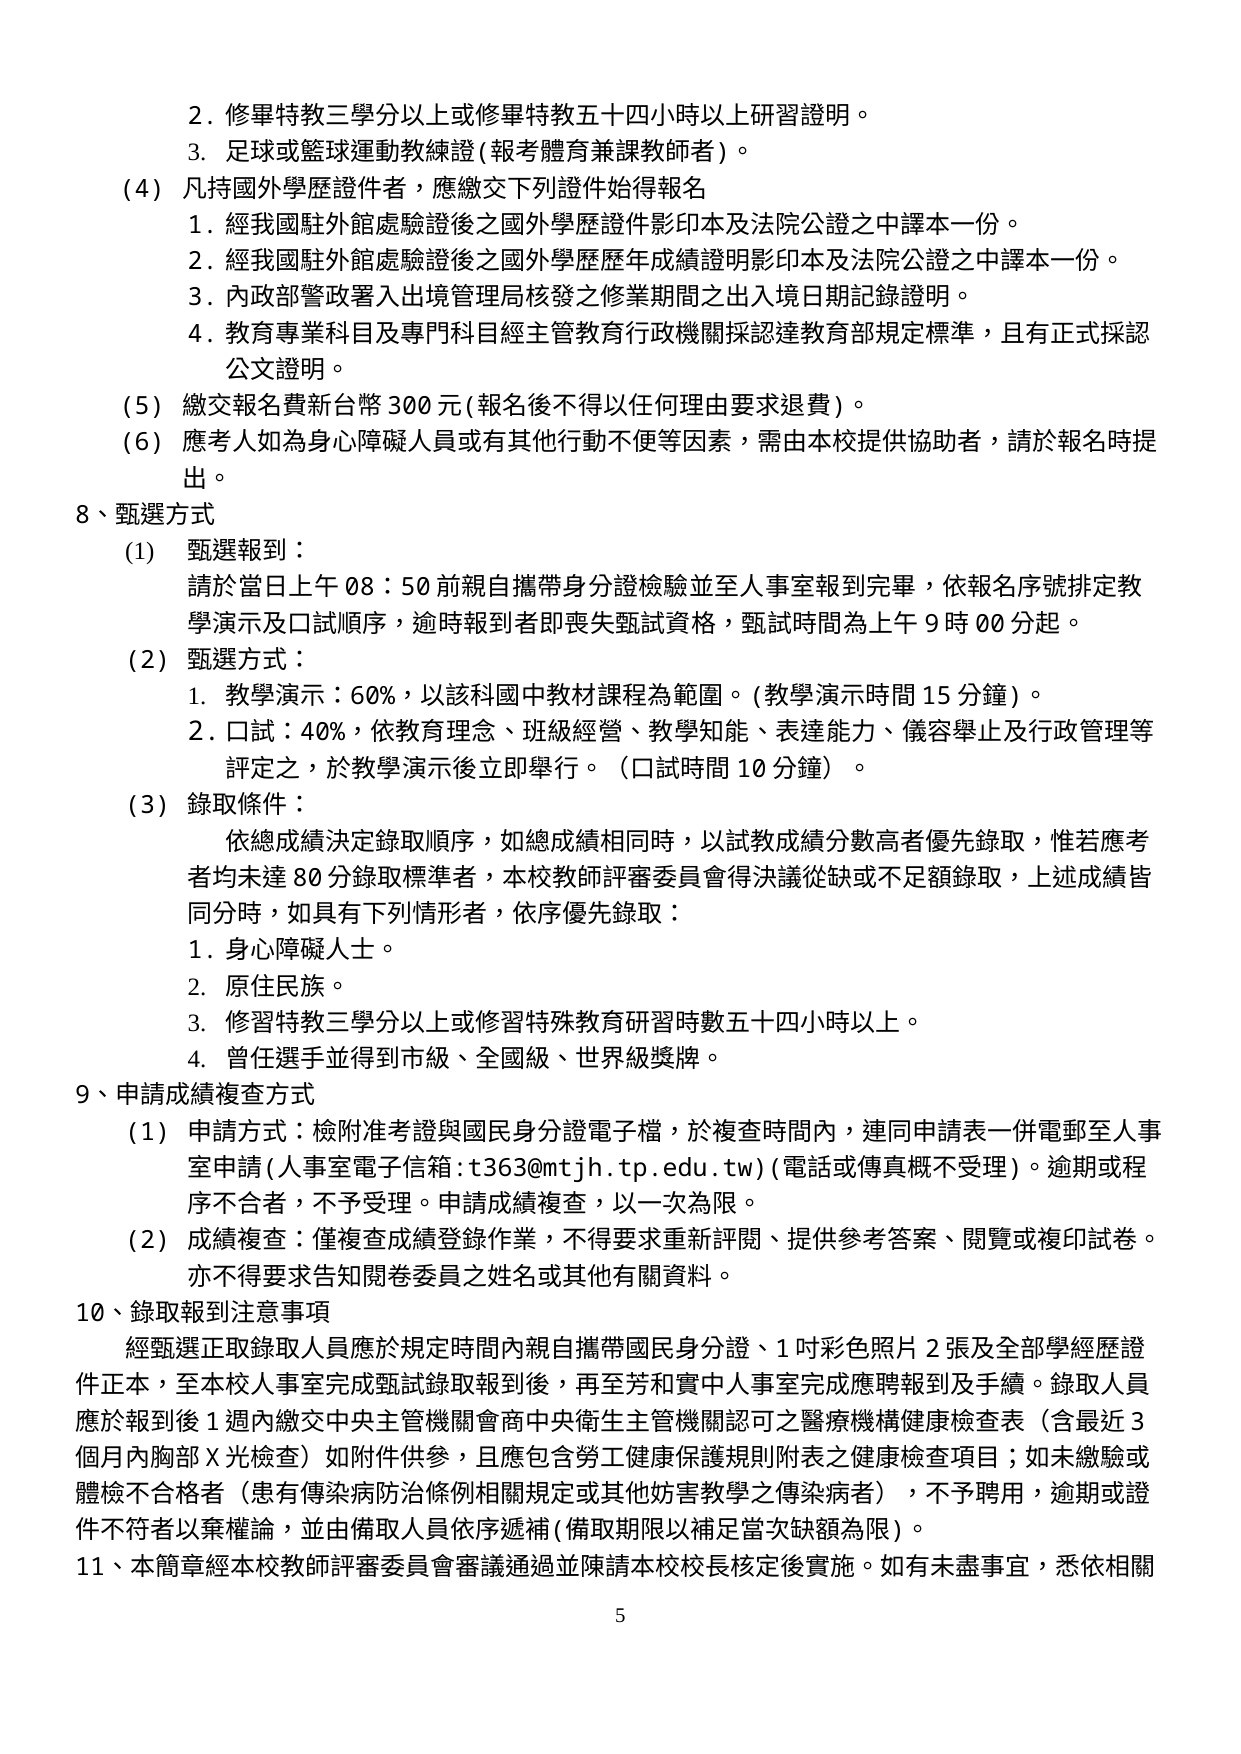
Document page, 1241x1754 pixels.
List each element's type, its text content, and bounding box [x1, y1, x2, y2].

list 申請方式：檢附准考證與國民身分證電子檔，於複查時間內，連同申請表一併電郵至人事室申請(人事室電子信箱:t363@mtjh.tp.edu.tw)(電話或傳真概不受理)。逾期或程序不合者，不予受理。申請成績複查，以一次為限。 [125, 1111, 1165, 1220]
list 原住民族。 [187, 966, 1165, 1002]
list 甄選方式 [75, 494, 1165, 531]
list 修習特教三學分以上或修習特殊教育研習時數五十四小時以上。 [187, 1002, 1165, 1039]
list 本簡章經本校教師評審委員會審議通過並陳請本校校長核定後實施。如有未盡事宜，悉依相關 [75, 1546, 1165, 1582]
text 依總成績決定錄取順序，如總成績相同時，以試教成績分數高者優先錄取，惟若應考者均未達80分錄取標準者，本校教師評審委員會得決議從缺或不足額錄取，上述成績皆同分時，如具有下列情形者，依序優先錄取： [187, 821, 1165, 930]
list 錄取條件： [125, 785, 1165, 821]
list 申請成績複查方式 [75, 1075, 1165, 1111]
list 成績複查：僅複查成績登錄作業，不得要求重新評閱、提供參考答案、閱覽或複印試卷。亦不得要求告知閱卷委員之姓名或其他有關資料。 [125, 1220, 1165, 1292]
list 應考人如為身心障礙人員或有其他行動不便等因素，需由本校提供協助者，請於報名時提出。 [119, 422, 1165, 494]
list 身心障礙人士。 [187, 930, 1165, 966]
text 經甄選正取錄取人員應於規定時間內親自攜帶國民身分證、1吋彩色照片2張及全部學經歷證件正本，至本校人事室完成甄試錄取報到後，再至芳和實中人事室完成應聘報到及手續。錄取人員應於報到後1週內繳交中央主管機關會商中央衛生主管機關認可之醫療機構健康檢查表（含最近3個月內胸部X光檢查）如附件供參，且應包含勞工健康保護規則附表之健康檢查項目；如未繳驗或體檢不合格者（患有傳染病防治條例相關規定或其他妨害教學之傳染病者），不予聘用，逾期或證件不符者以棄權論，並由備取人員依序遞補(備取期限以補足當次缺額為限)。 [75, 1329, 1165, 1546]
list 繳交報名費新台幣300元(報名後不得以任何理由要求退費)。 [119, 386, 1165, 422]
list 口試：40%，依教育理念、班級經營、教學知能、表達能力、儀容舉止及行政管理等評定之，於教學演示後立即舉行。（口試時間10分鐘）。 [187, 712, 1165, 785]
list 教育專業科目及專門科目經主管教育行政機關採認達教育部規定標準，且有正式採認公文證明。 [187, 313, 1165, 386]
list 甄選方式： [125, 639, 1165, 676]
list 教學演示：60%，以該科國中教材課程為範圍。(教學演示時間15分鐘)。 [187, 676, 1165, 712]
list 經我國駐外館處驗證後之國外學歷證件影印本及法院公證之中譯本一份。 [187, 204, 1165, 241]
list 錄取報到注意事項 [75, 1292, 1165, 1329]
list 甄選報到： [125, 531, 1165, 567]
text 請於當日上午08：50前親自攜帶身分證檢驗並至人事室報到完畢，依報名序號排定教學演示及口試順序，逾時報到者即喪失甄試資格，甄試時間為上午9時00分起。 [187, 567, 1165, 639]
list 曾任選手並得到市級、全國級、世界級獎牌。 [187, 1039, 1165, 1075]
list 足球或籃球運動教練證(報考體育兼課教師者)。 [187, 132, 1165, 168]
list 凡持國外學歷證件者，應繳交下列證件始得報名 [119, 168, 1165, 204]
list 內政部警政署入出境管理局核發之修業期間之出入境日期記錄證明。 [187, 277, 1165, 313]
list 修畢特教三學分以上或修畢特教五十四小時以上研習證明。 [187, 96, 1165, 132]
list 經我國駐外館處驗證後之國外學歷歷年成績證明影印本及法院公證之中譯本一份。 [187, 241, 1165, 277]
